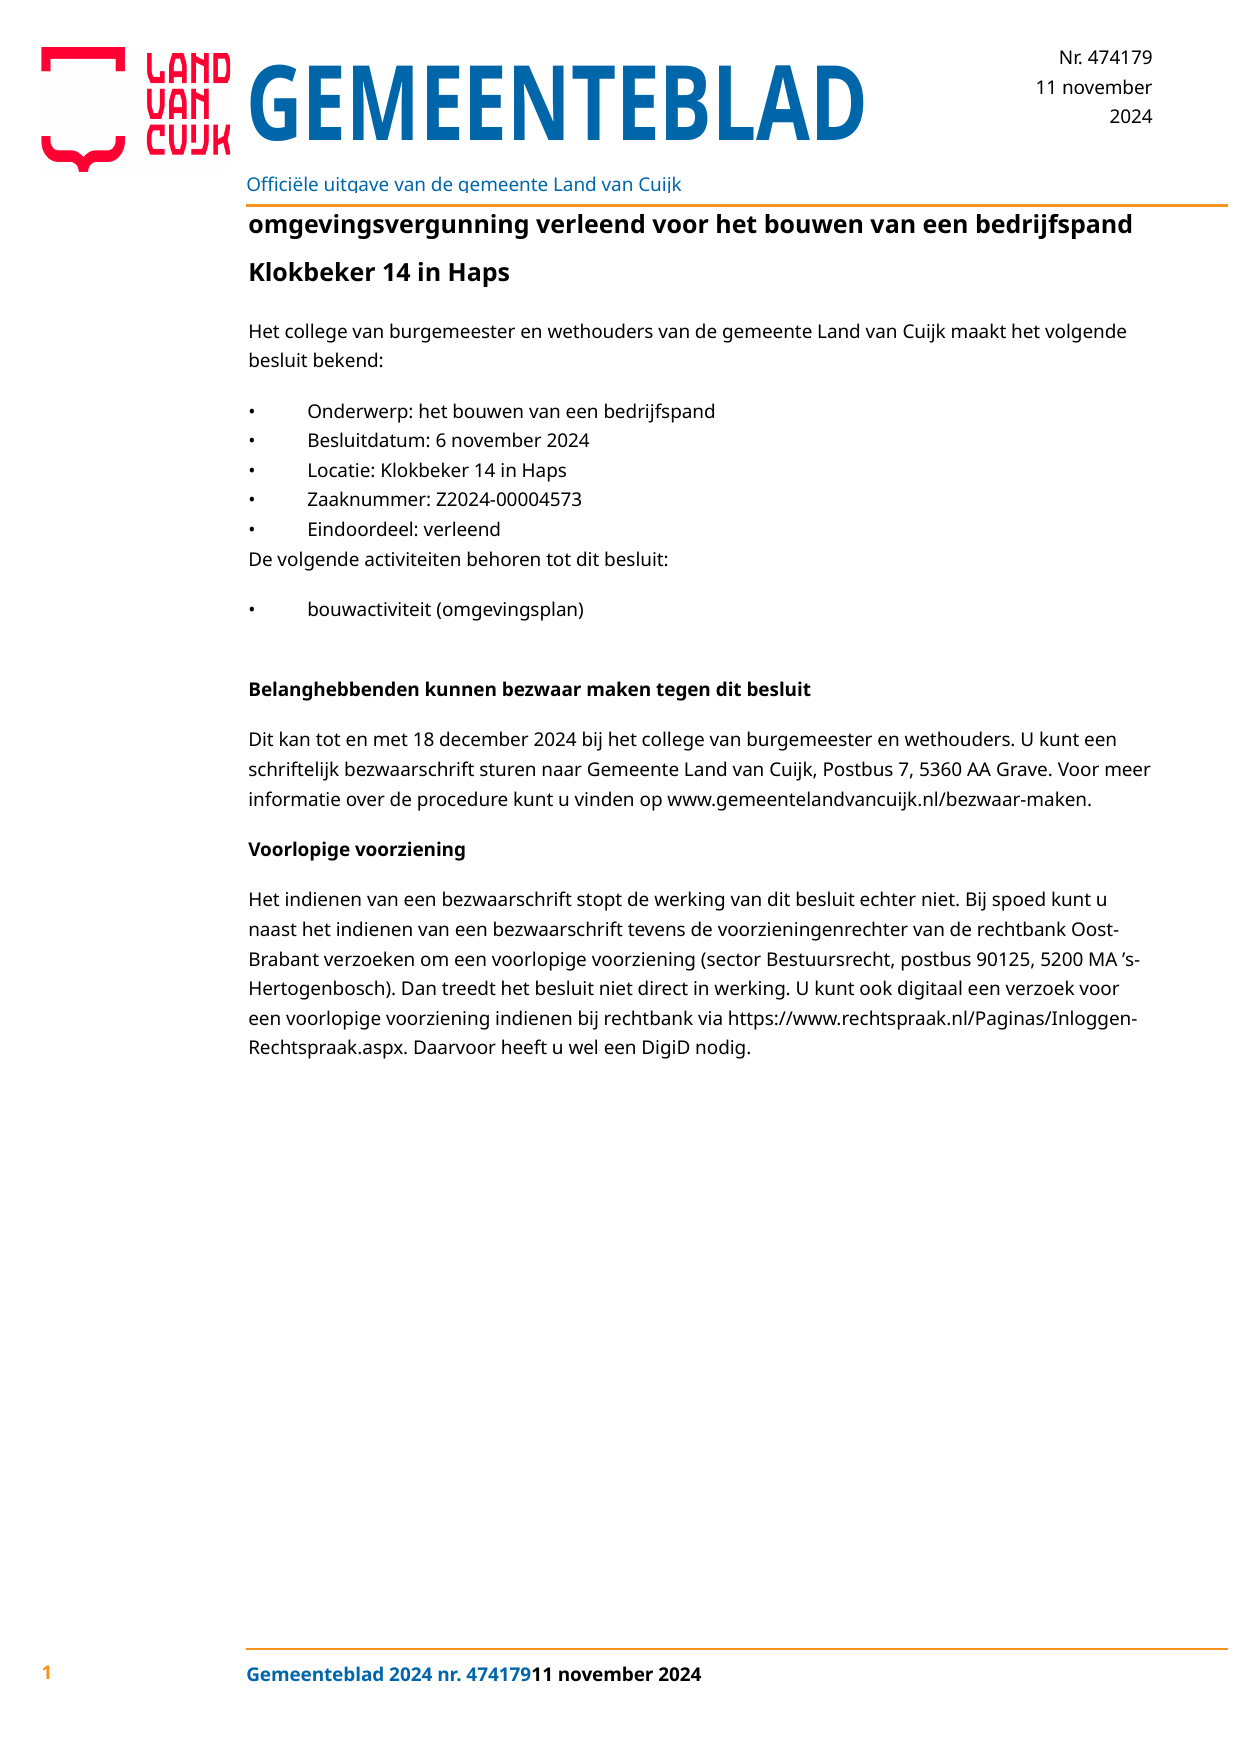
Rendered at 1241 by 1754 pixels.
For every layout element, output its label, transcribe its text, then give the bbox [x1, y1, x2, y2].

text Voorlopige voorziening [248, 836, 1152, 862]
text Het indienen van een bezwaarschrift stopt de werking van dit besluit echter niet. Bij spoed kunt u naast het indienen van een bezwaarschrift tevens de voorzieningenrechter van de rechtbank Oost-Brabant verzoeken om een voorlopige voorziening (sector Bestuursrecht, postbus 90125, 5200 MA ’s-Hertogenbosch). Dan treedt het besluit niet direct in werking. U kunt ook digitaal een verzoek voor een voorlopige voorziening indienen bij rechtbank via https://www.rechtspraak.nl/Paginas/Inloggen-Rechtspraak.aspx. Daarvoor heeft u wel een DigiD nodig. [248, 887, 1152, 1060]
text De volgende activiteiten behoren tot dit besluit: [248, 546, 1152, 572]
list Locatie: Klokbeker 14 in Haps [248, 457, 1152, 483]
list Eindoordeel: verleend [248, 516, 1152, 542]
list Onderwerp: het bouwen van een bedrijfspand [248, 398, 1152, 424]
text Het college van burgemeester en wethouders van de gemeente Land van Cuijk maakt het volgende besluit bekend: [248, 318, 1152, 373]
list bouwactiviteit (omgevingsplan) [248, 596, 1152, 622]
picture [41, 47, 231, 172]
list Zaaknummer: Z2024-00004573 [248, 487, 1152, 512]
list Besluitdatum: 6 november 2024 [248, 427, 1152, 453]
text Belanghebbenden kunnen bezwaar maken tegen dit besluit [248, 676, 1152, 702]
text omgevingsvergunning verleend voor het bouwen van een bedrijfspand Klokbeker 14 in Haps [248, 207, 1152, 288]
text Dit kan tot en met 18 december 2024 bij het college van burgemeester en wethouders. U kunt een schriftelijk bezwaarschrift sturen naar Gemeente Land van Cuijk, Postbus 7, 5360 AA Grave. Voor meer informatie over de procedure kunt u vinden op www.gemeentelandvancuijk.nl/bezwaar-maken. [248, 727, 1152, 812]
